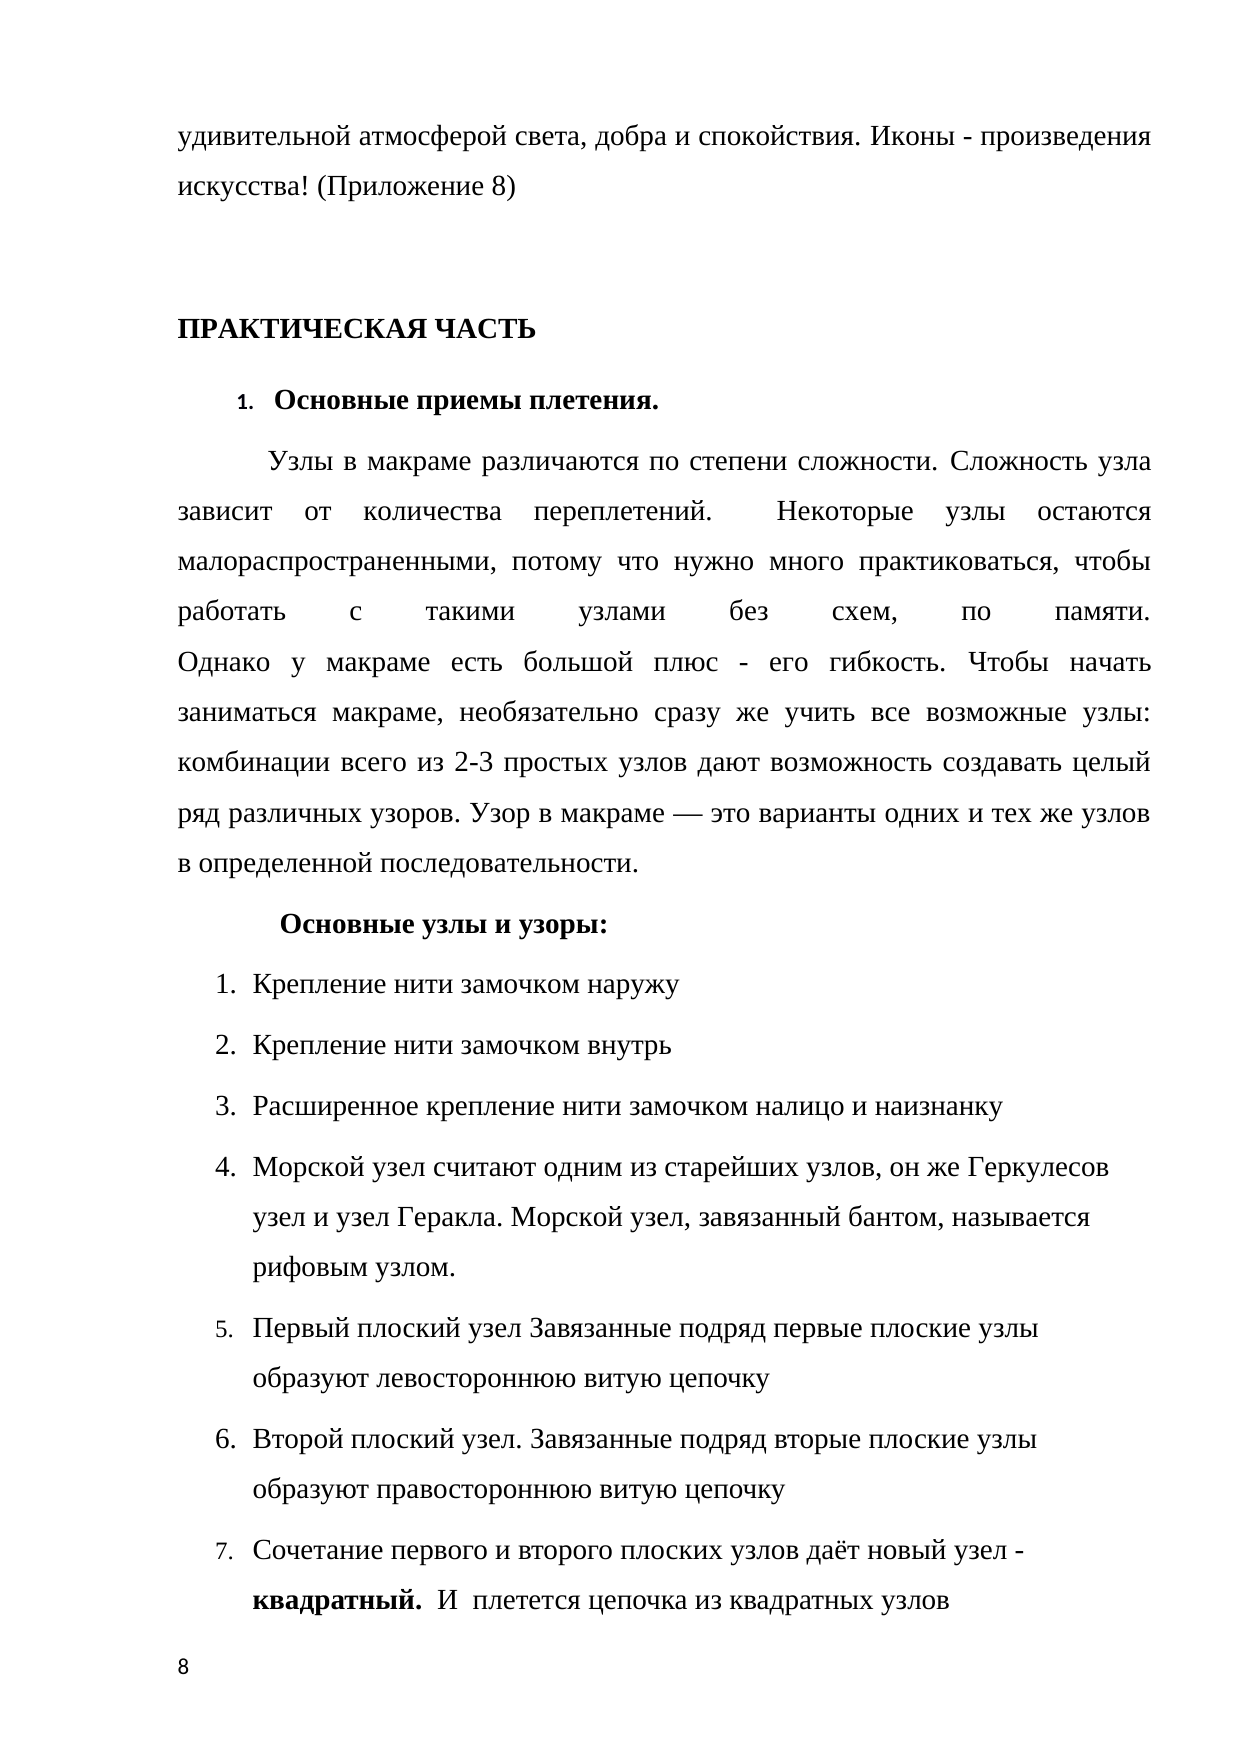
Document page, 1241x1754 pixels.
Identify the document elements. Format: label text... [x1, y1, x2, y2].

text Основные узлы и узоры: [177, 906, 1152, 939]
list Расширенное крепление нити замочком налицо и наизнанку [215, 1088, 1152, 1122]
list Второй плоский узел. Завязанные подряд вторые плоские узлы образуют правостороннюю витую цепочку [215, 1421, 1152, 1505]
text ПРАКТИЧЕСКАЯ ЧАСТЬ [177, 311, 1152, 344]
text удивительной атмосферой света, добра и спокойствия. Иконы - произведения искусства! (Приложение 8) [177, 118, 1152, 202]
list Морской узел считают одним из старейших узлов, он же Геркулесов узел и узел Геракла. Морской узел, завязанный бантом, называется рифовым узлом. [215, 1149, 1152, 1283]
list Крепление нити замочком внутрь [215, 1027, 1152, 1061]
list Основные приемы плетения. [236, 382, 1152, 415]
text Узлы в макраме различаются по степени сложности. Сложность узла зависит от количества переплетений. Некоторые узлы остаются малораспространенными, потому что нужно много практиковаться, чтобы работать с такими узлами без схем, по памяти. Однако у макраме есть большой плюс - его гибкость. Чтобы начать заниматься макраме, необязательно сразу же учить все возможные узлы: комбинации всего из 2-3 простых узлов дают возможность создавать целый ряд различных узоров. Узор в макраме — это варианты одних и тех же узлов в определенной последовательности. [177, 443, 1152, 879]
list Крепление нити замочком наружу [215, 967, 1152, 1000]
list Сочетание первого и второго плоских узлов даёт новый узел - квадратный. И плетется цепочка из квадратных узлов [215, 1532, 1152, 1616]
list Первый плоский узел Завязанные подряд первые плоские узлы образуют левостороннюю витую цепочку [215, 1310, 1152, 1394]
